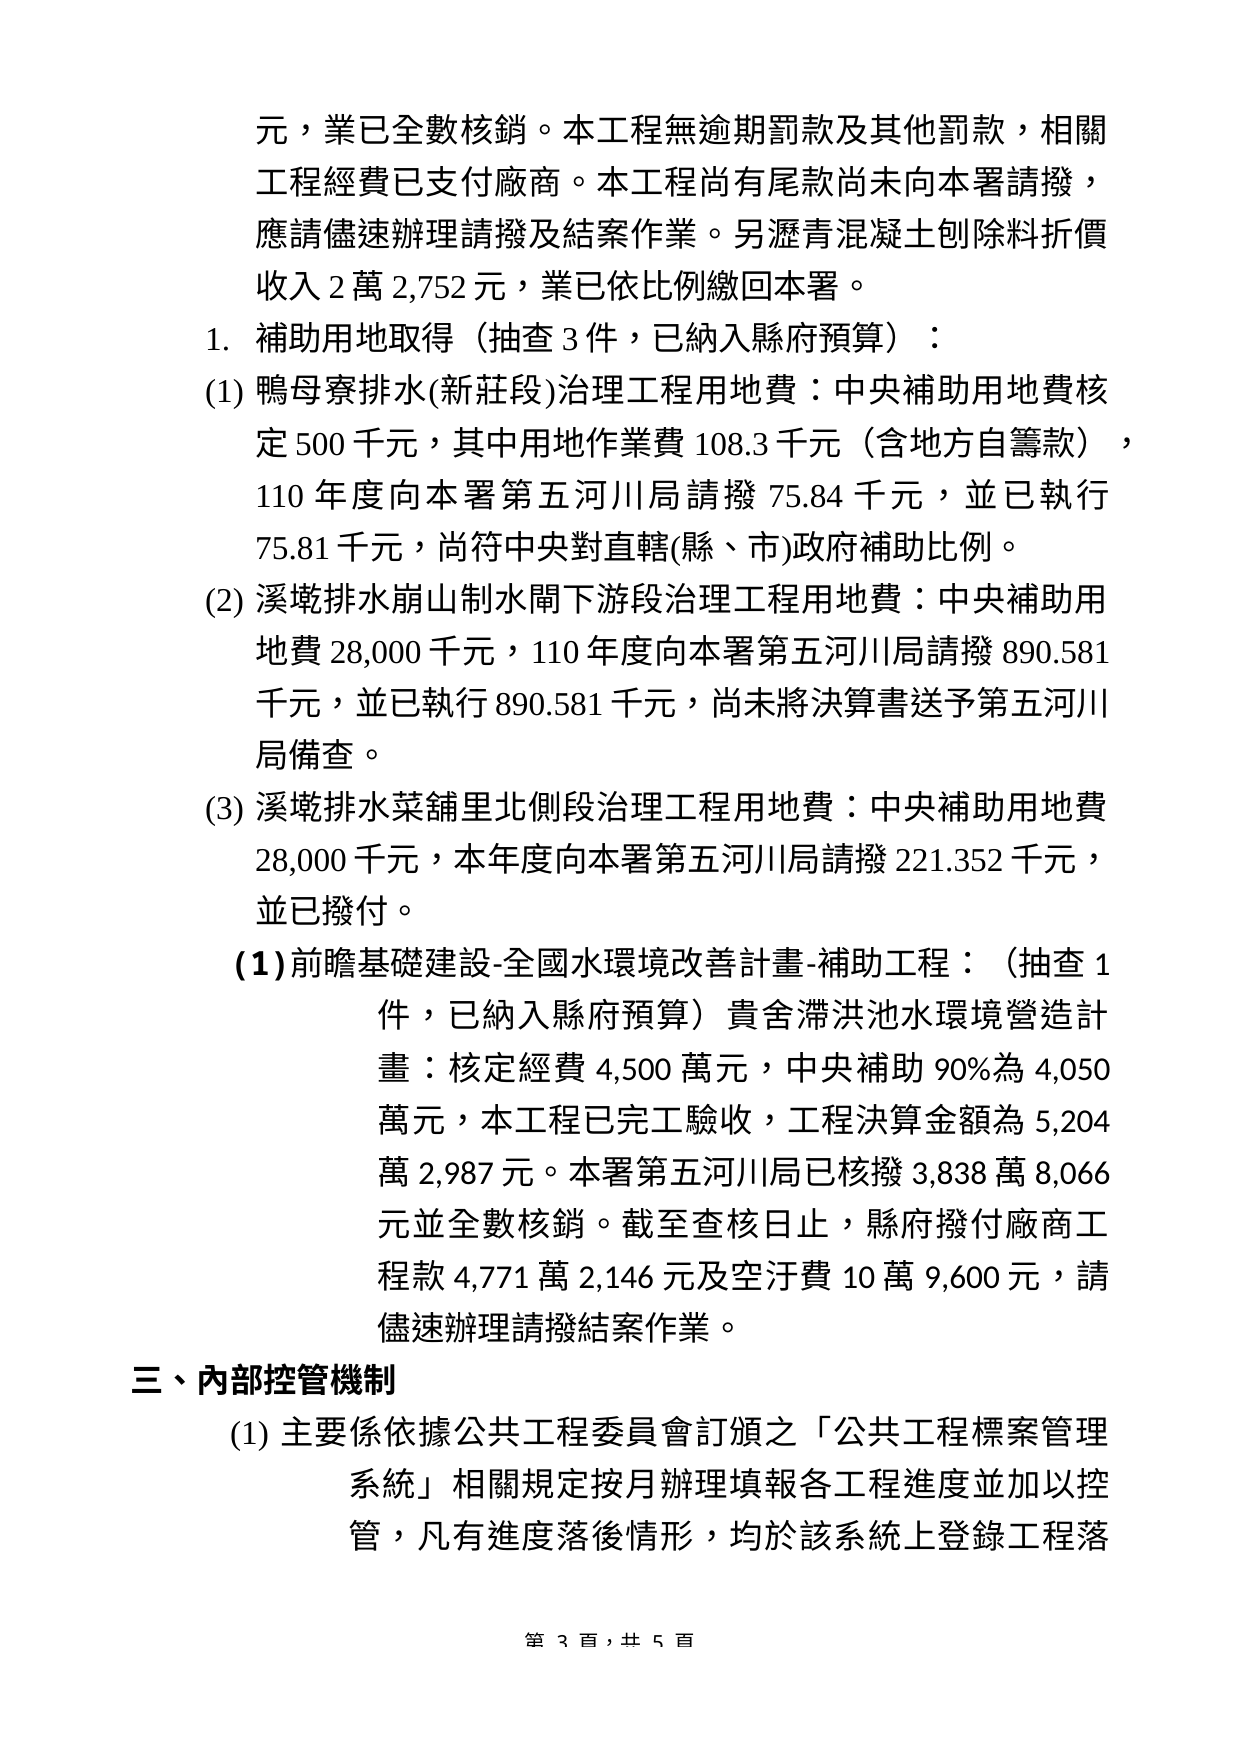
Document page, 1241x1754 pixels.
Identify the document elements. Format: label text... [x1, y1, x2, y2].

list 前瞻基礎建設-全國水環境改善計畫-補助工程：（抽查1件，已納入縣府預算）貴舍滯洪池水環境營造計畫：核定經費4,500萬元，中央補助90%為4,050萬元，本工程已完工驗收，工程決算金額為5,204萬2,987元。本署第五河川局已核撥3,838萬8,066元並全數核銷。截至查核日止，縣府撥付廠商工程款4,771萬2,146元及空汙費10萬9,600元，請儘速辦理請撥結案作業。 [230, 934, 1110, 1351]
text 三、內部控管機制 [130, 1351, 1110, 1403]
list 溪墘排水菜舖里北側段治理工程用地費：中央補助用地費28,000千元，本年度向本署第五河川局請撥221.352千元，並已撥付。 [205, 778, 1110, 934]
list 補助用地取得（抽查3件，已納入縣府預算）： [205, 309, 1110, 361]
list 主要係依據公共工程委員會訂頒之「公共工程標案管理系統」相關規定按月辦理填報各工程進度並加以控管，凡有進度落後情形，均於該系統上登錄工程落 [230, 1403, 1110, 1559]
list 溪墘排水崩山制水閘下游段治理工程用地費：中央補助用地費28,000千元，110年度向本署第五河川局請撥890.581千元，並已執行890.581千元，尚未將決算書送予第五河川局備查。 [205, 569, 1110, 778]
list 鴨母寮排水(新莊段)治理工程用地費：中央補助用地費核定500千元，其中用地作業費108.3千元（含地方自籌款），110年度向本署第五河川局請撥75.84千元，並已執行75.81千元，尚符中央對直轄(縣、市)政府補助比例。 [205, 361, 1110, 569]
list 元，業已全數核銷。本工程無逾期罰款及其他罰款，相關工程經費已支付廠商。本工程尚有尾款尚未向本署請撥，應請儘速辦理請撥及結案作業。另瀝青混凝土刨除料折價收入2萬2,752元，業已依比例繳回本署。 [205, 101, 1110, 309]
